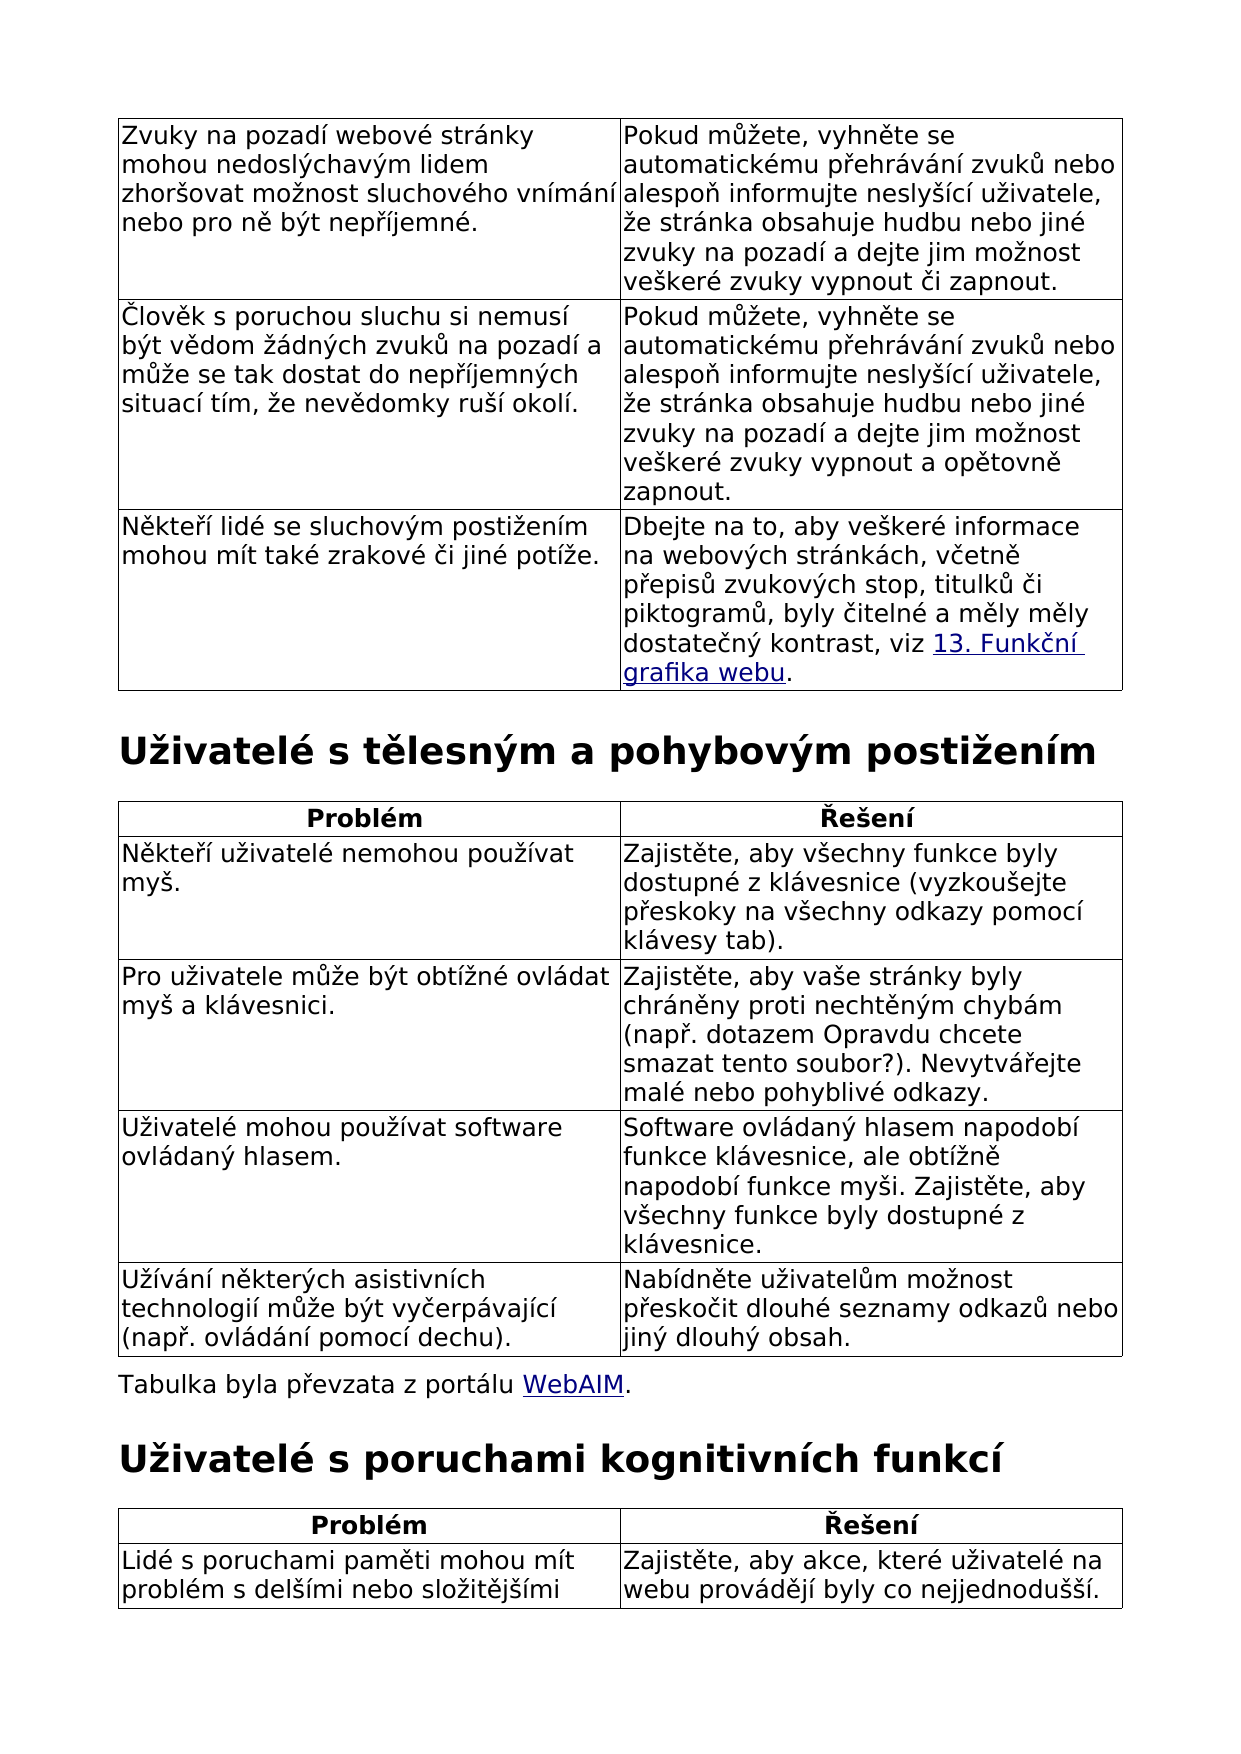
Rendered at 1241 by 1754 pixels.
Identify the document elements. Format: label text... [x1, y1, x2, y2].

table_cell Zajistěte, aby vaše stránky byly chráněny proti nechtěným chybám (např. dotazem Opravdu chcete smazat tento soubor?). Nevytvářejte malé nebo pohyblivé odkazy. [621, 960, 1122, 1110]
table_cell Užívání některých asistivních technologií může být vyčerpávající (např. ovládání pomocí dechu). [119, 1263, 620, 1356]
subtitle Uživatelé s poruchami kognitivních funkcí [118, 1437, 1122, 1481]
table_cell Pro uživatele může být obtížné ovládat myš a klávesnici. [119, 960, 620, 1110]
table_cell Člověk s poruchou sluchu si nemusí být vědom žádných zvuků na pozadí a může se tak dostat do nepříjemných situací tím, že nevědomky ruší okolí. [119, 300, 620, 509]
table_header Řešení [621, 802, 1122, 836]
table_cell Dbejte na to, aby veškeré informace na webových stránkách, včetně přepisů zvukových stop, titulků či piktogramů, byly čitelné a měly měly dostatečný kontrast, viz 13. Funkční grafika webu. [621, 510, 1122, 690]
table_cell Zajistěte, aby akce, které uživatelé na webu provádějí byly co nejjednodušší. [621, 1544, 1122, 1607]
table_header Řešení [621, 1509, 1122, 1543]
text Tabulka byla převzata z portálu WebAIM. [118, 1371, 1122, 1400]
table_cell Software ovládaný hlasem napodobí funkce klávesnice, ale obtížně napodobí funkce myši. Zajistěte, aby všechny funkce byly dostupné z klávesnice. [621, 1111, 1122, 1262]
table_cell Zvuky na pozadí webové stránky mohou nedoslýchavým lidem zhoršovat možnost sluchového vnímání nebo pro ně být nepříjemné. [119, 119, 620, 299]
table_header Problém [119, 1509, 620, 1543]
table_cell Nabídněte uživatelům možnost přeskočit dlouhé seznamy odkazů nebo jiný dlouhý obsah. [621, 1263, 1122, 1356]
table_cell Zajistěte, aby všechny funkce byly dostupné z klávesnice (vyzkoušejte přeskoky na všechny odkazy pomocí klávesy tab). [621, 837, 1122, 959]
table_cell Uživatelé mohou používat software ovládaný hlasem. [119, 1111, 620, 1262]
subtitle Uživatelé s tělesným a pohybovým postižením [118, 730, 1122, 774]
table_cell Pokud můžete, vyhněte se automatickému přehrávání zvuků nebo alespoň informujte neslyšící uživatele, že stránka obsahuje hudbu nebo jiné zvuky na pozadí a dejte jim možnost veškeré zvuky vypnout či zapnout. [621, 119, 1122, 299]
table_header Problém [119, 802, 620, 836]
table_cell Někteří uživatelé nemohou používat myš. [119, 837, 620, 959]
table_cell Někteří lidé se sluchovým postižením mohou mít také zrakové či jiné potíže. [119, 510, 620, 690]
table_cell Pokud můžete, vyhněte se automatickému přehrávání zvuků nebo alespoň informujte neslyšící uživatele, že stránka obsahuje hudbu nebo jiné zvuky na pozadí a dejte jim možnost veškeré zvuky vypnout a opětovně zapnout. [621, 300, 1122, 509]
table_cell Lidé s poruchami paměti mohou mít problém s delšími nebo složitějšími [119, 1544, 620, 1607]
